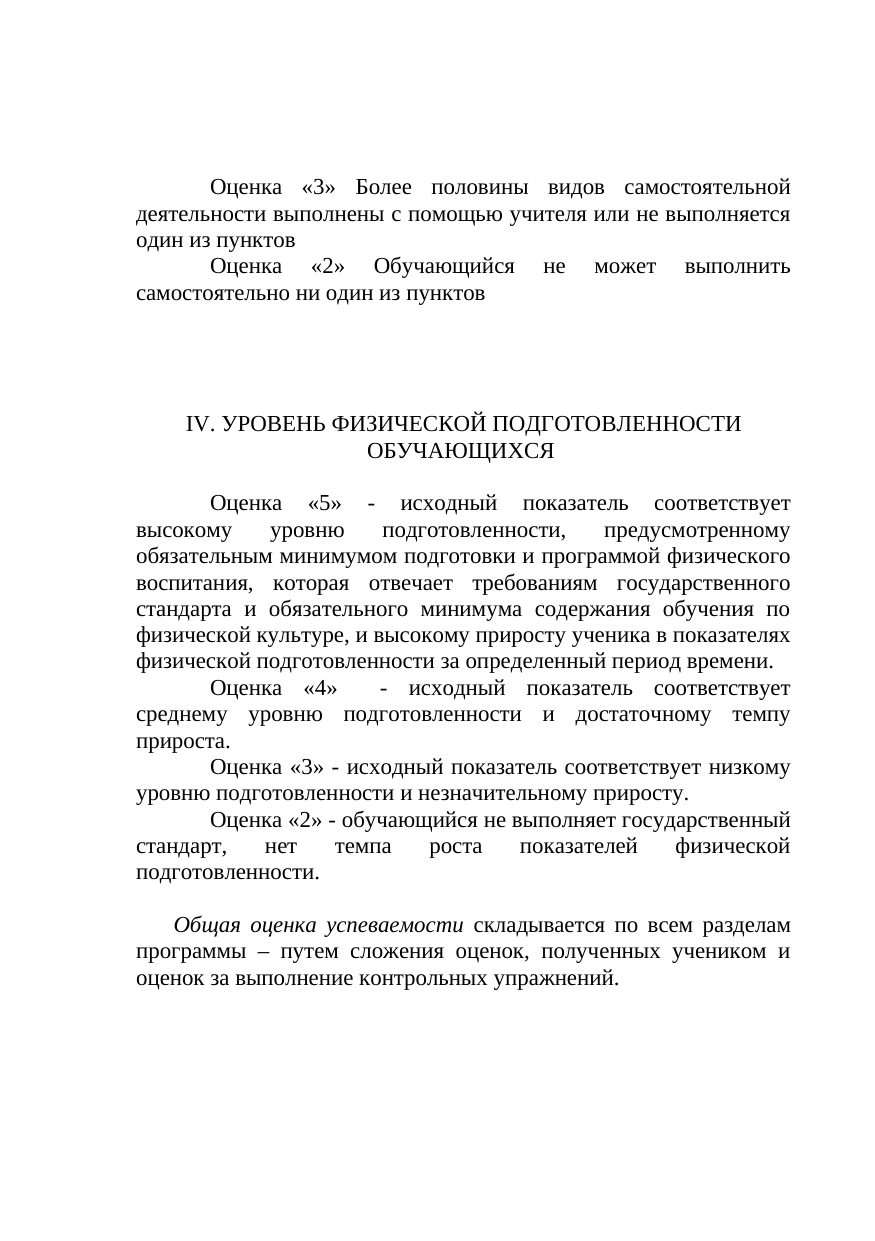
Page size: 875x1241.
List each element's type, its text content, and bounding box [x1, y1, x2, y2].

text Оценка «2» - обучающийся не выполняет государственный стандарт, нет темпа роста показателей физической подготовленности. [136, 806, 791, 885]
text Оценка «3» - исходный показатель соответствует низкому уровню подготовленности и незначительному приросту. [136, 753, 791, 806]
text Оценка «3» Более половины видов самостоятельной деятельности выполнены с помощью учителя или не выполняется один из пунктов [136, 173, 791, 252]
text Общая оценка успеваемости складывается по всем разделам программы – путем сложения оценок, полученных учеником и оценок за выполнение контрольных упражнений. [136, 911, 791, 990]
text Оценка «5» - исходный показатель соответствует высокому уровню подготовленности, предусмотренному обязательным минимумом подготовки и программой физического воспитания, которая отвечает требованиям государственного стандарта и обязательного минимума содержания обучения по физической культуре, и высокому приросту ученика в показателях физической подготовленности за определенный период времени. [136, 489, 791, 674]
text Оценка «4» - исходный показатель соответствует среднему уровню подготовленности и достаточному темпу прироста. [136, 674, 791, 753]
text IV. УРОВЕНЬ ФИЗИЧЕСКОЙ ПОДГОТОВЛЕННОСТИ ОБУЧАЮЩИХСЯ [136, 410, 791, 463]
text Оценка «2» Обучающийся не может выполнить самостоятельно ни один из пунктов [136, 252, 791, 305]
